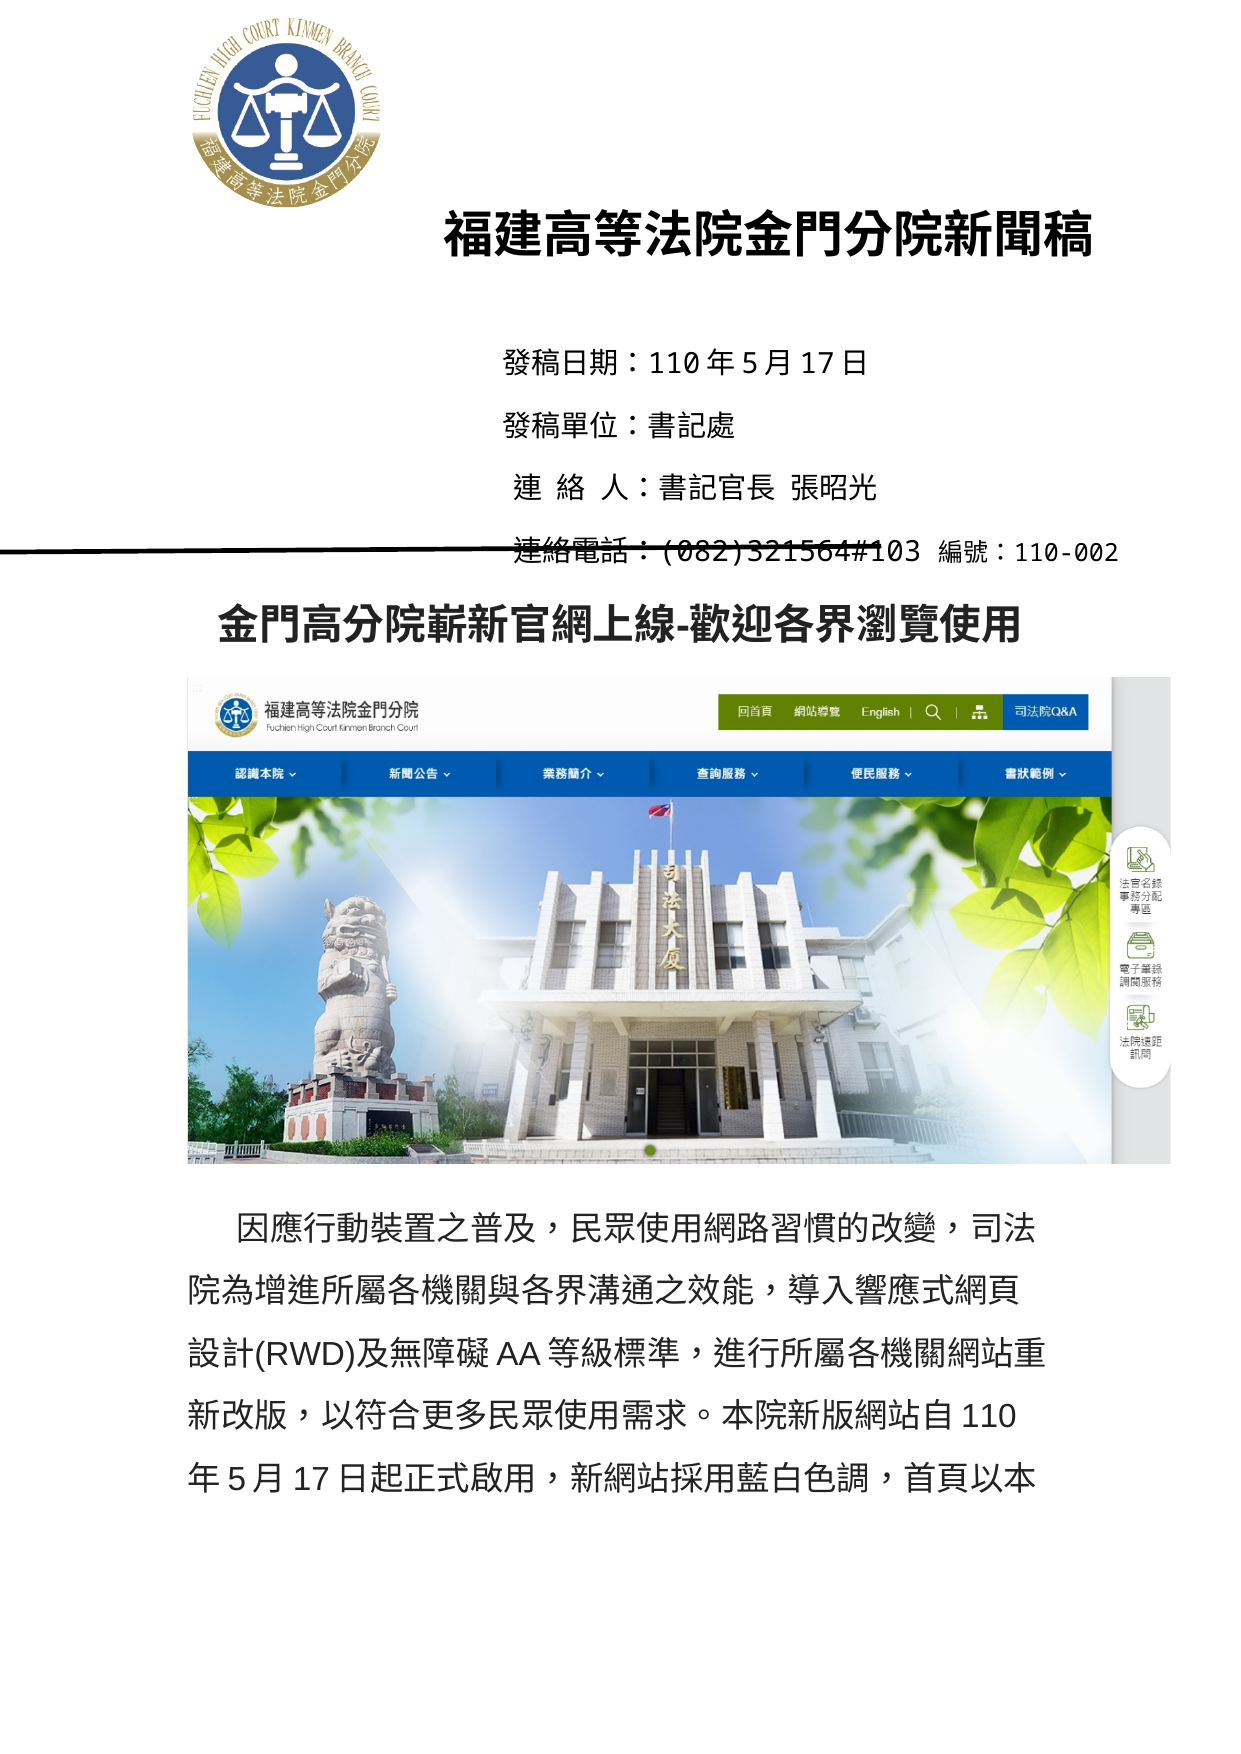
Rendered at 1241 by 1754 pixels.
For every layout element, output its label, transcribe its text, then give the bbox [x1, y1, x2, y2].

table_header 福建高等法院金門分院新聞稿 發稿日期：110年5月17日 發稿單位：書記處 連 絡 人：書記官長 張昭光 連絡電話：(082)321564#103 編號：110-002 [440, 158, 1130, 569]
text 因應行動裝置之普及，民眾使用網路習慣的改變，司法院為增進所屬各機關與各界溝通之效能，導入響應式網頁設計(RWD)及無障礙AA等級標準，進行所屬各機關網站重新改版，以符合更多民眾使用需求。本院新版網站自110年5月17日起正式啟用，新網站採用藍白色調，首頁以本 [187, 1184, 1053, 1496]
table_header [172, 552, 440, 569]
text 金門高分院嶄新官網上線-歡迎各界瀏覽使用 [187, 580, 1053, 642]
table_header [172, 158, 440, 548]
